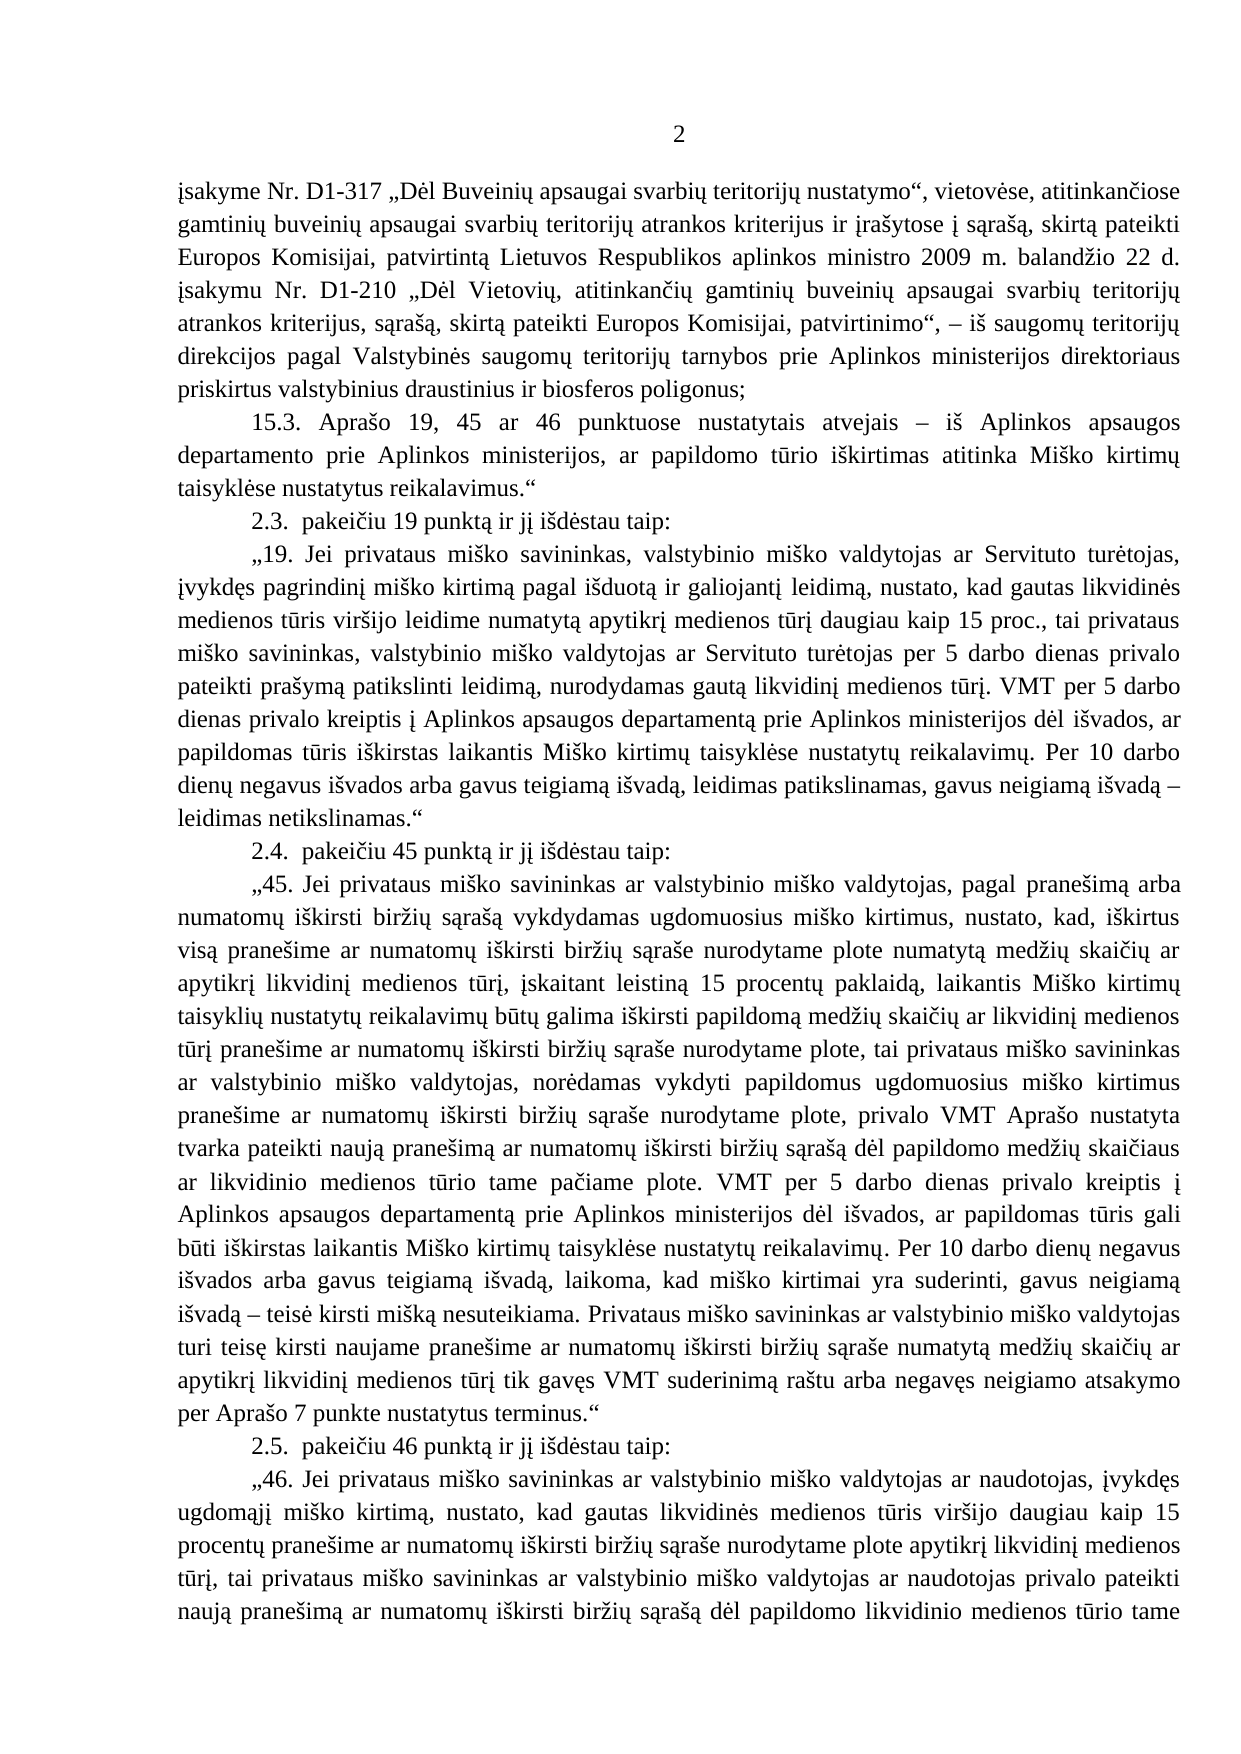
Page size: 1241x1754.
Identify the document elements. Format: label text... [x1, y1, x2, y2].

text įsakyme Nr. D1-317 „Dėl Buveinių apsaugai svarbių teritorijų nustatymo“, vietovėse, atitinkančiose gamtinių buveinių apsaugai svarbių teritorijų atrankos kriterijus ir įrašytose į sąrašą, skirtą pateikti Europos Komisijai, patvirtintą Lietuvos Respublikos aplinkos ministro 2009 m. balandžio 22 d. įsakymu Nr. D1-210 „Dėl Vietovių, atitinkančių gamtinių buveinių apsaugai svarbių teritorijų atrankos kriterijus, sąrašą, skirtą pateikti Europos Komisijai, patvirtinimo“, – iš saugomų teritorijų direkcijos pagal Valstybinės saugomų teritorijų tarnybos prie Aplinkos ministerijos direktoriaus priskirtus valstybinius draustinius ir biosferos poligonus; [177, 176, 1181, 403]
text 2.5. pakeičiu 46 punktą ir jį išdėstau taip: [177, 1431, 1181, 1459]
text 2.3. pakeičiu 19 punktą ir jį išdėstau taip: [177, 506, 1181, 535]
text 15.3. Aprašo 19, 45 ar 46 punktuose nustatytais atvejais – iš Aplinkos apsaugos departamento prie Aplinkos ministerijos, ar papildomo tūrio iškirtimas atitinka Miško kirtimų taisyklėse nustatytus reikalavimus.“ [177, 407, 1181, 502]
text 2.4. pakeičiu 45 punktą ir jį išdėstau taip: [177, 836, 1181, 865]
text „45. Jei privataus miško savininkas ar valstybinio miško valdytojas, pagal pranešimą arba numatomų iškirsti biržių sąrašą vykdydamas ugdomuosius miško kirtimus, nustato, kad, iškirtus visą pranešime ar numatomų iškirsti biržių sąraše nurodytame plote numatytą medžių skaičių ar apytikrį likvidinį medienos tūrį, įskaitant leistiną 15 procentų paklaidą, laikantis Miško kirtimų taisyklių nustatytų reikalavimų būtų galima iškirsti papildomą medžių skaičių ar likvidinį medienos tūrį pranešime ar numatomų iškirsti biržių sąraše nurodytame plote, tai privataus miško savininkas ar valstybinio miško valdytojas, norėdamas vykdyti papildomus ugdomuosius miško kirtimus pranešime ar numatomų iškirsti biržių sąraše nurodytame plote, privalo VMT Aprašo nustatyta tvarka pateikti naują pranešimą ar numatomų iškirsti biržių sąrašą dėl papildomo medžių skaičiaus ar likvidinio medienos tūrio tame pačiame plote. VMT per 5 darbo dienas privalo kreiptis į Aplinkos apsaugos departamentą prie Aplinkos ministerijos dėl išvados, ar papildomas tūris gali būti iškirstas laikantis Miško kirtimų taisyklėse nustatytų reikalavimų. Per 10 darbo dienų negavus išvados arba gavus teigiamą išvadą, laikoma, kad miško kirtimai yra suderinti, gavus neigiamą išvadą – teisė kirsti mišką nesuteikiama. Privataus miško savininkas ar valstybinio miško valdytojas turi teisę kirsti naujame pranešime ar numatomų iškirsti biržių sąraše numatytą medžių skaičių ar apytikrį likvidinį medienos tūrį tik gavęs VMT suderinimą raštu arba negavęs neigiamo atsakymo per Aprašo 7 punkte nustatytus terminus.“ [177, 869, 1181, 1426]
text „46. Jei privataus miško savininkas ar valstybinio miško valdytojas ar naudotojas, įvykdęs ugdomąjį miško kirtimą, nustato, kad gautas likvidinės medienos tūris viršijo daugiau kaip 15 procentų pranešime ar numatomų iškirsti biržių sąraše nurodytame plote apytikrį likvidinį medienos tūrį, tai privataus miško savininkas ar valstybinio miško valdytojas ar naudotojas privalo pateikti naują pranešimą ar numatomų iškirsti biržių sąrašą dėl papildomo likvidinio medienos tūrio tame [177, 1464, 1181, 1624]
text „19. Jei privataus miško savininkas, valstybinio miško valdytojas ar Servituto turėtojas, įvykdęs pagrindinį miško kirtimą pagal išduotą ir galiojantį leidimą, nustato, kad gautas likvidinės medienos tūris viršijo leidime numatytą apytikrį medienos tūrį daugiau kaip 15 proc., tai privataus miško savininkas, valstybinio miško valdytojas ar Servituto turėtojas per 5 darbo dienas privalo pateikti prašymą patikslinti leidimą, nurodydamas gautą likvidinį medienos tūrį. VMT per 5 darbo dienas privalo kreiptis į Aplinkos apsaugos departamentą prie Aplinkos ministerijos dėl išvados, ar papildomas tūris iškirstas laikantis Miško kirtimų taisyklėse nustatytų reikalavimų. Per 10 darbo dienų negavus išvados arba gavus teigiamą išvadą, leidimas patikslinamas, gavus neigiamą išvadą – leidimas netikslinamas.“ [177, 539, 1181, 832]
